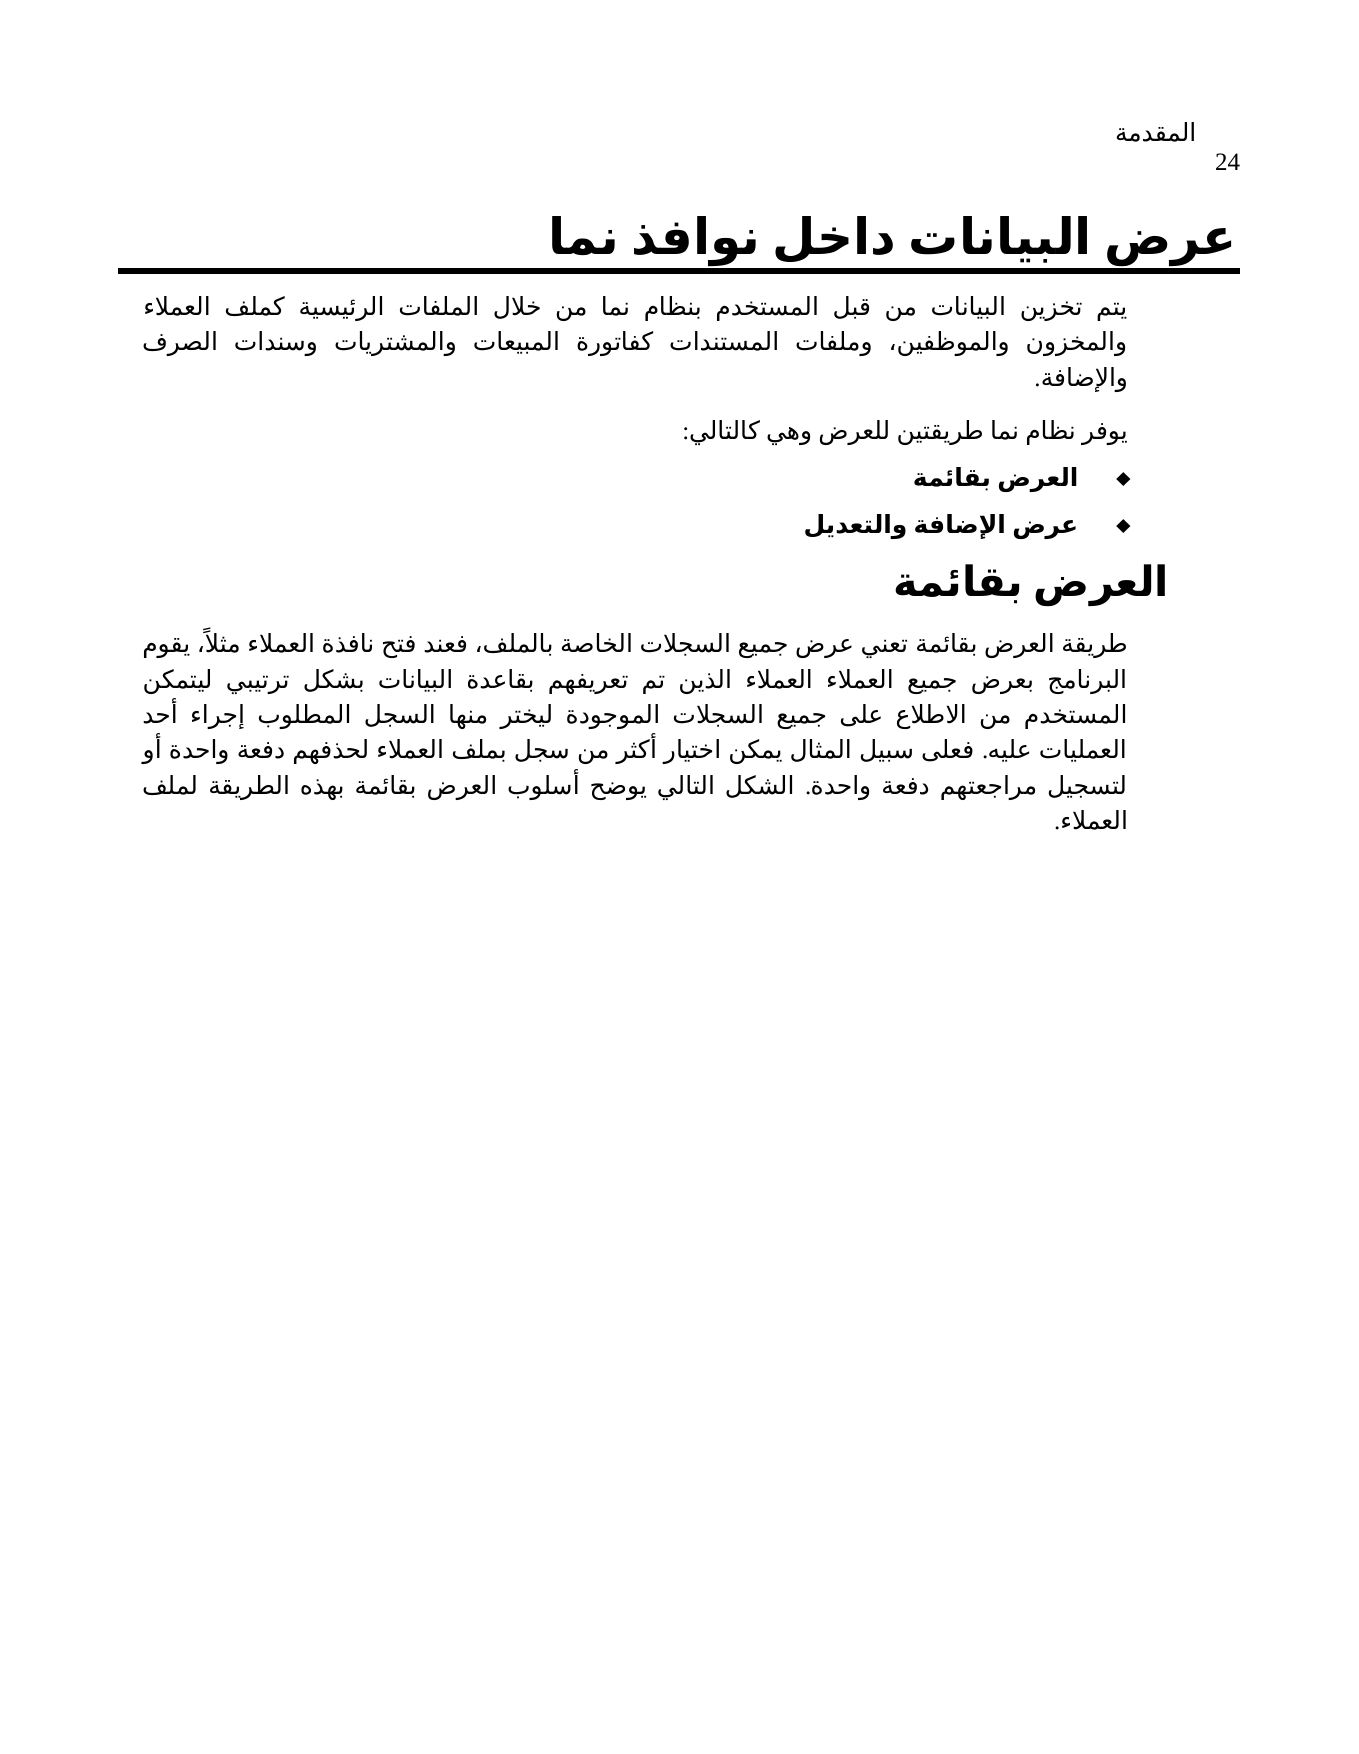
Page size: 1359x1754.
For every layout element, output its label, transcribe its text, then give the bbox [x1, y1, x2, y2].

text عرض البيانات داخل نوافذ نما [118, 205, 1240, 268]
list عرض الإضافة والتعديل [177, 504, 1116, 539]
text يتم تخزين البيانات من قبل المستخدم بنظام نما من خلال الملفات الرئيسية كملف العملاء والمخزون والموظفين، وملفات المستندات كفاتورة المبيعات والمشتريات وسندات الصرف والإضافة. [142, 285, 1128, 392]
text يوفر نظام نما طريقتين للعرض وهي كالتالي: [142, 409, 1128, 445]
text العرض بقائمة [142, 557, 1169, 605]
list العرض بقائمة [177, 457, 1116, 492]
text طريقة العرض بقائمة تعني عرض جميع السجلات الخاصة بالملف، فعند فتح نافذة العملاء مثلاً، يقوم البرنامج بعرض جميع العملاء العملاء الذين تم تعريفهم بقاعدة البيانات بشكل ترتيبي ليتمكن المستخدم من الاطلاع على جميع السجلات الموجودة ليختر منها السجل المطلوب إجراء أحد العمليات عليه. فعلى سبيل المثال يمكن اختيار أكثر من سجل بملف العملاء لحذفهم دفعة واحدة أو لتسجيل مراجعتهم دفعة واحدة. الشكل التالي يوضح أسلوب العرض بقائمة بهذه الطريقة لملف العملاء. [142, 623, 1128, 835]
